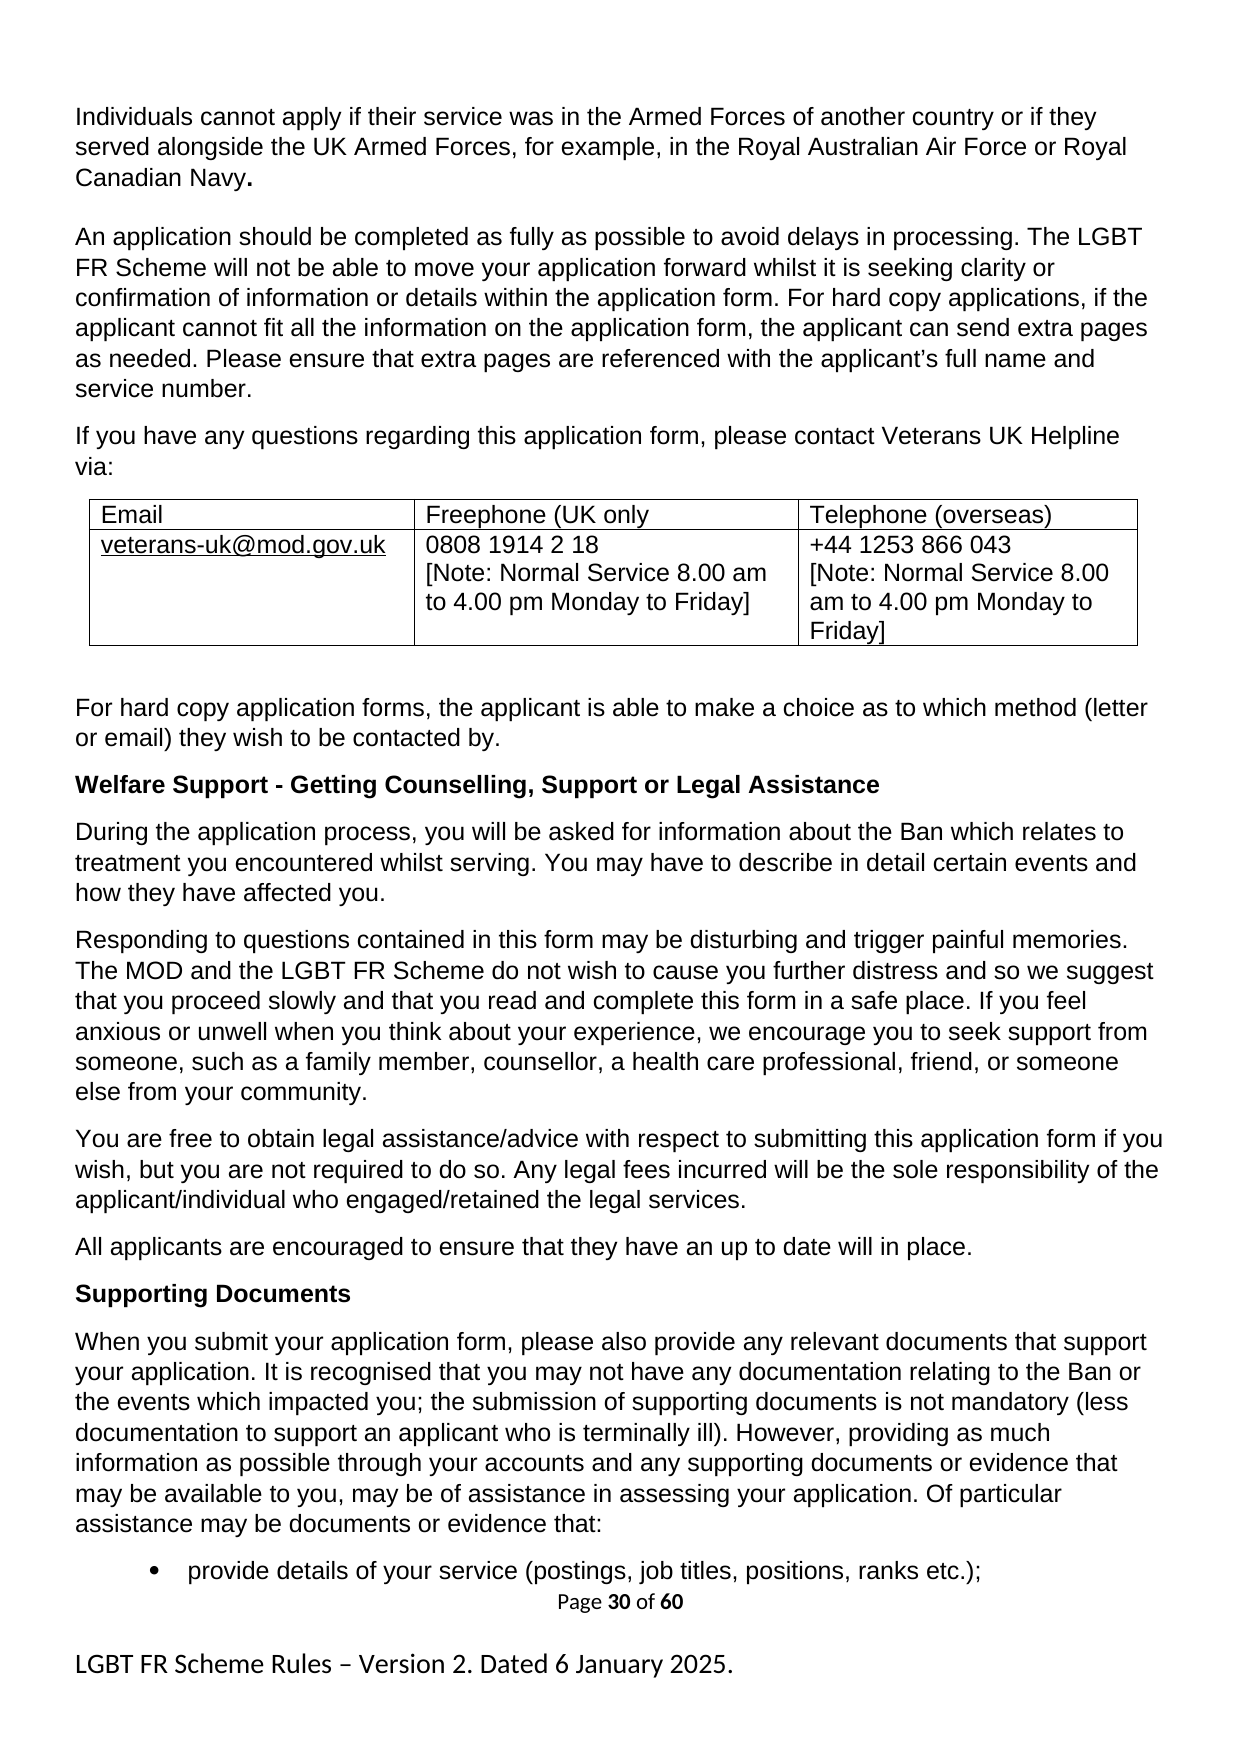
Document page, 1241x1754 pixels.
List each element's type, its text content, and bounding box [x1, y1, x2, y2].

text Individuals cannot apply if their service was in the Armed Forces of another country or if they served alongside the UK Armed Forces, for example, in the Royal Australian Air Force or Royal Canadian Navy. [75, 102, 1165, 191]
text You are free to obtain legal assistance/advice with respect to submitting this application form if you wish, but you are not required to do so. Any legal fees incurred will be the sole responsibility of the applicant/individual who engaged/retained the legal services. [75, 1124, 1165, 1214]
table_header Telephone (overseas) [799, 500, 1137, 529]
text An application should be completed as fully as possible to avoid delays in processing. The LGBT FR Scheme will not be able to move your application forward whilst it is seeking clarity or confirmation of information or details within the application form. For hard copy applications, if the applicant cannot fit all the information on the application form, the applicant can send extra pages as needed. Please ensure that extra pages are referenced with the applicant’s full name and service number. [75, 222, 1165, 403]
table_cell +44 1253 866 043 [Note: Normal Service 8.00 am to 4.00 pm Monday to Friday] [799, 530, 1137, 645]
table_cell veterans-uk@mod.gov.uk [90, 530, 414, 645]
text If you have any questions regarding this application form, please contact Veterans UK Helpline via: [75, 421, 1165, 481]
text Welfare Support - Getting Counselling, Support or Legal Assistance [75, 770, 1165, 799]
table_header Email [90, 500, 414, 529]
text Responding to questions contained in this form may be disturbing and trigger painful memories. The MOD and the LGBT FR Scheme do not wish to cause you further distress and so we suggest that you proceed slowly and that you read and complete this form in a safe place. If you feel anxious or unwell when you think about your experience, we encourage you to seek support from someone, such as a family member, counsellor, a health care professional, friend, or someone else from your community. [75, 925, 1165, 1106]
text Supporting Documents [75, 1279, 1165, 1308]
text All applicants are encouraged to ensure that they have an up to date will in place. [75, 1232, 1165, 1261]
list provide details of your service (postings, job titles, positions, ranks etc.); [150, 1556, 1165, 1585]
text When you submit your application form, please also provide any relevant documents that support your application. It is recognised that you may not have any documentation relating to the Ban or the events which impacted you; the submission of supporting documents is not mandatory (less documentation to support an applicant who is terminally ill). However, providing as much information as possible through your accounts and any supporting documents or evidence that may be available to you, may be of assistance in assessing your application. Of particular assistance may be documents or evidence that: [75, 1327, 1165, 1538]
table_header Freephone (UK only [415, 500, 798, 529]
table_cell 0808 1914 2 18 [Note: Normal Service 8.00 am to 4.00 pm Monday to Friday] [415, 530, 798, 645]
text For hard copy application forms, the applicant is able to make a choice as to which method (letter or email) they wish to be contacted by. [75, 693, 1165, 752]
text During the application process, you will be asked for information about the Ban which relates to treatment you encountered whilst serving. You may have to describe in detail certain events and how they have affected you. [75, 817, 1165, 907]
